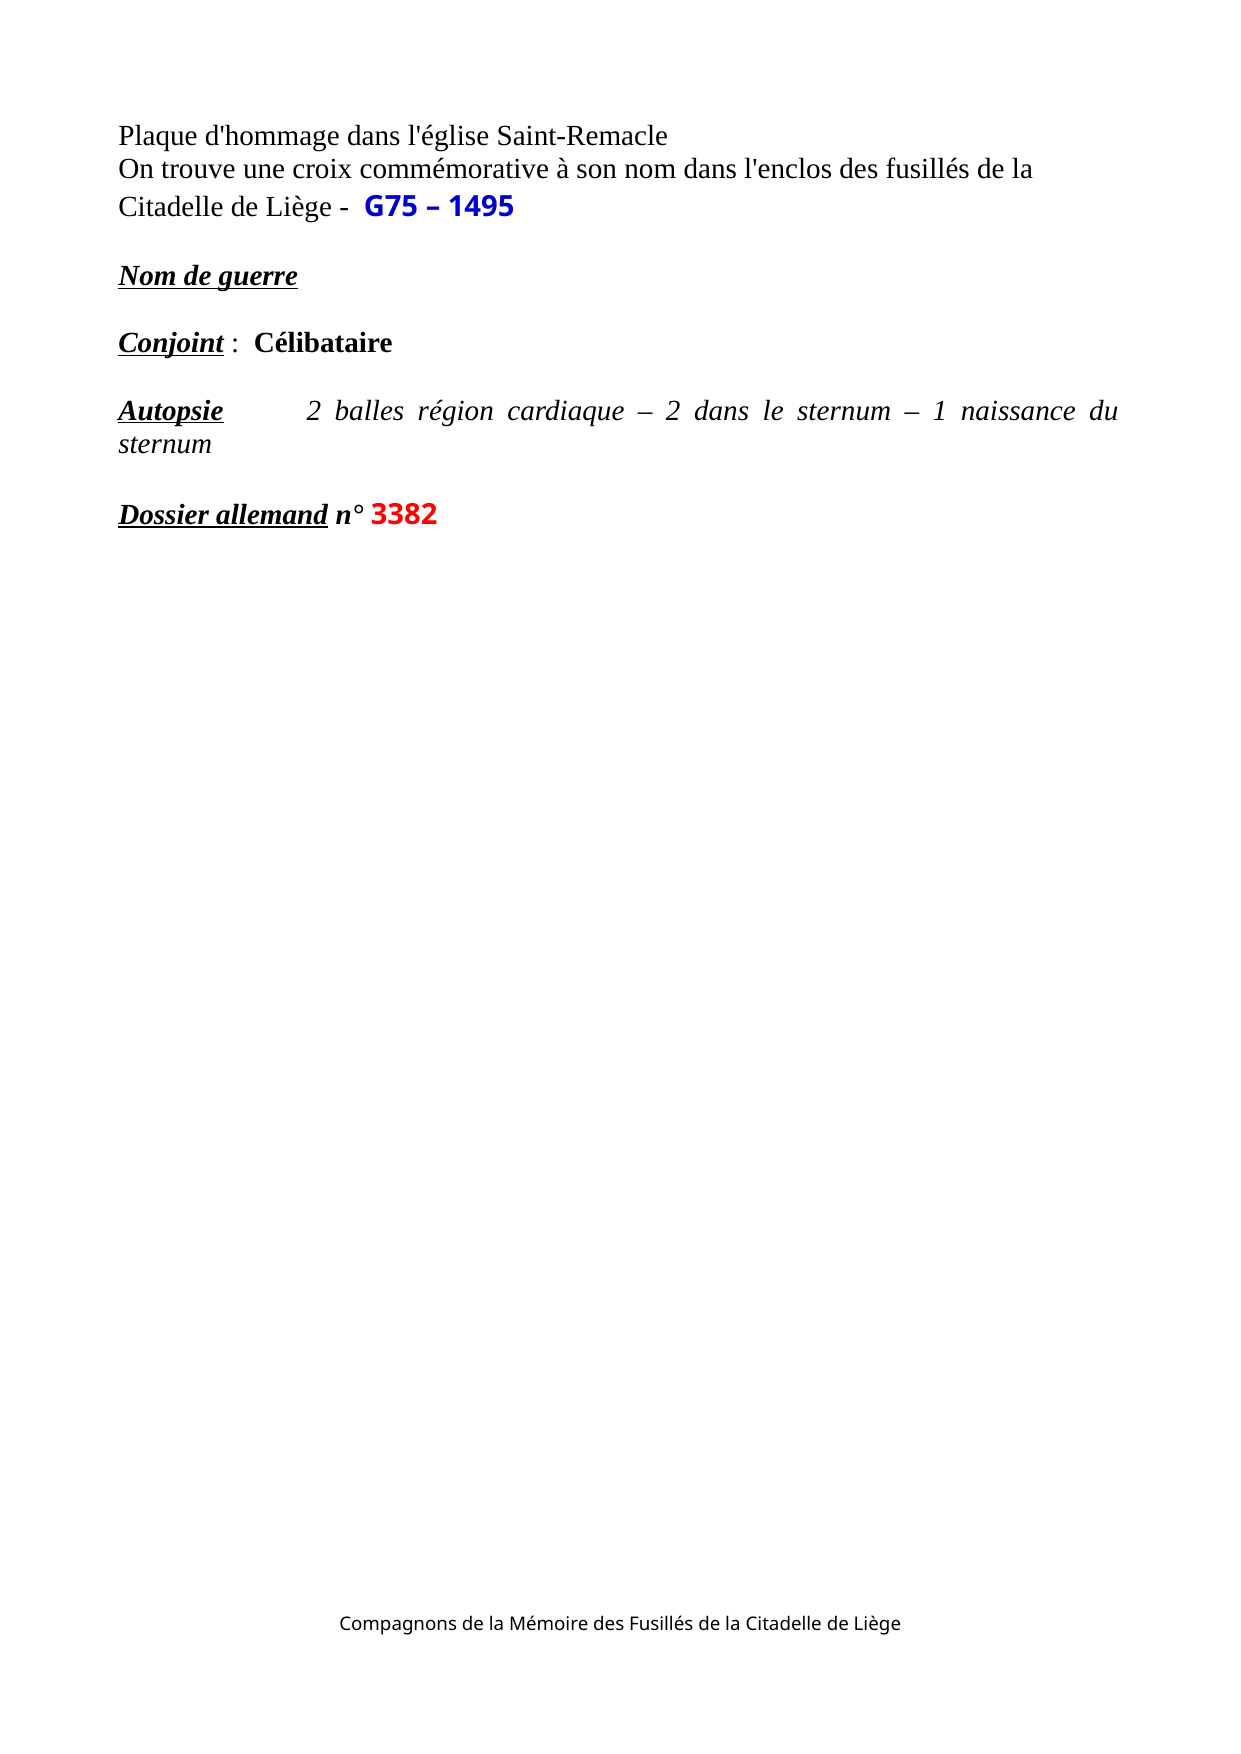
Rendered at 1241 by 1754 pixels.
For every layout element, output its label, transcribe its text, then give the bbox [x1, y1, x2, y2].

text Nom de guerre [118, 258, 1122, 292]
text Plaque d'hommage dans l'église Saint-Remacle [118, 118, 1122, 152]
text Conjoint : Célibataire [118, 326, 1122, 359]
text On trouve une croix commémorative à son nom dans l'enclos des fusillés de la Citadelle de Liège - G75 – 1495 [118, 152, 1122, 225]
text Autopsie 2 balles région cardiaque – 2 dans le sternum – 1 naissance du sternum [118, 393, 1122, 460]
text Dossier allemand n° 3382 [118, 493, 1122, 533]
